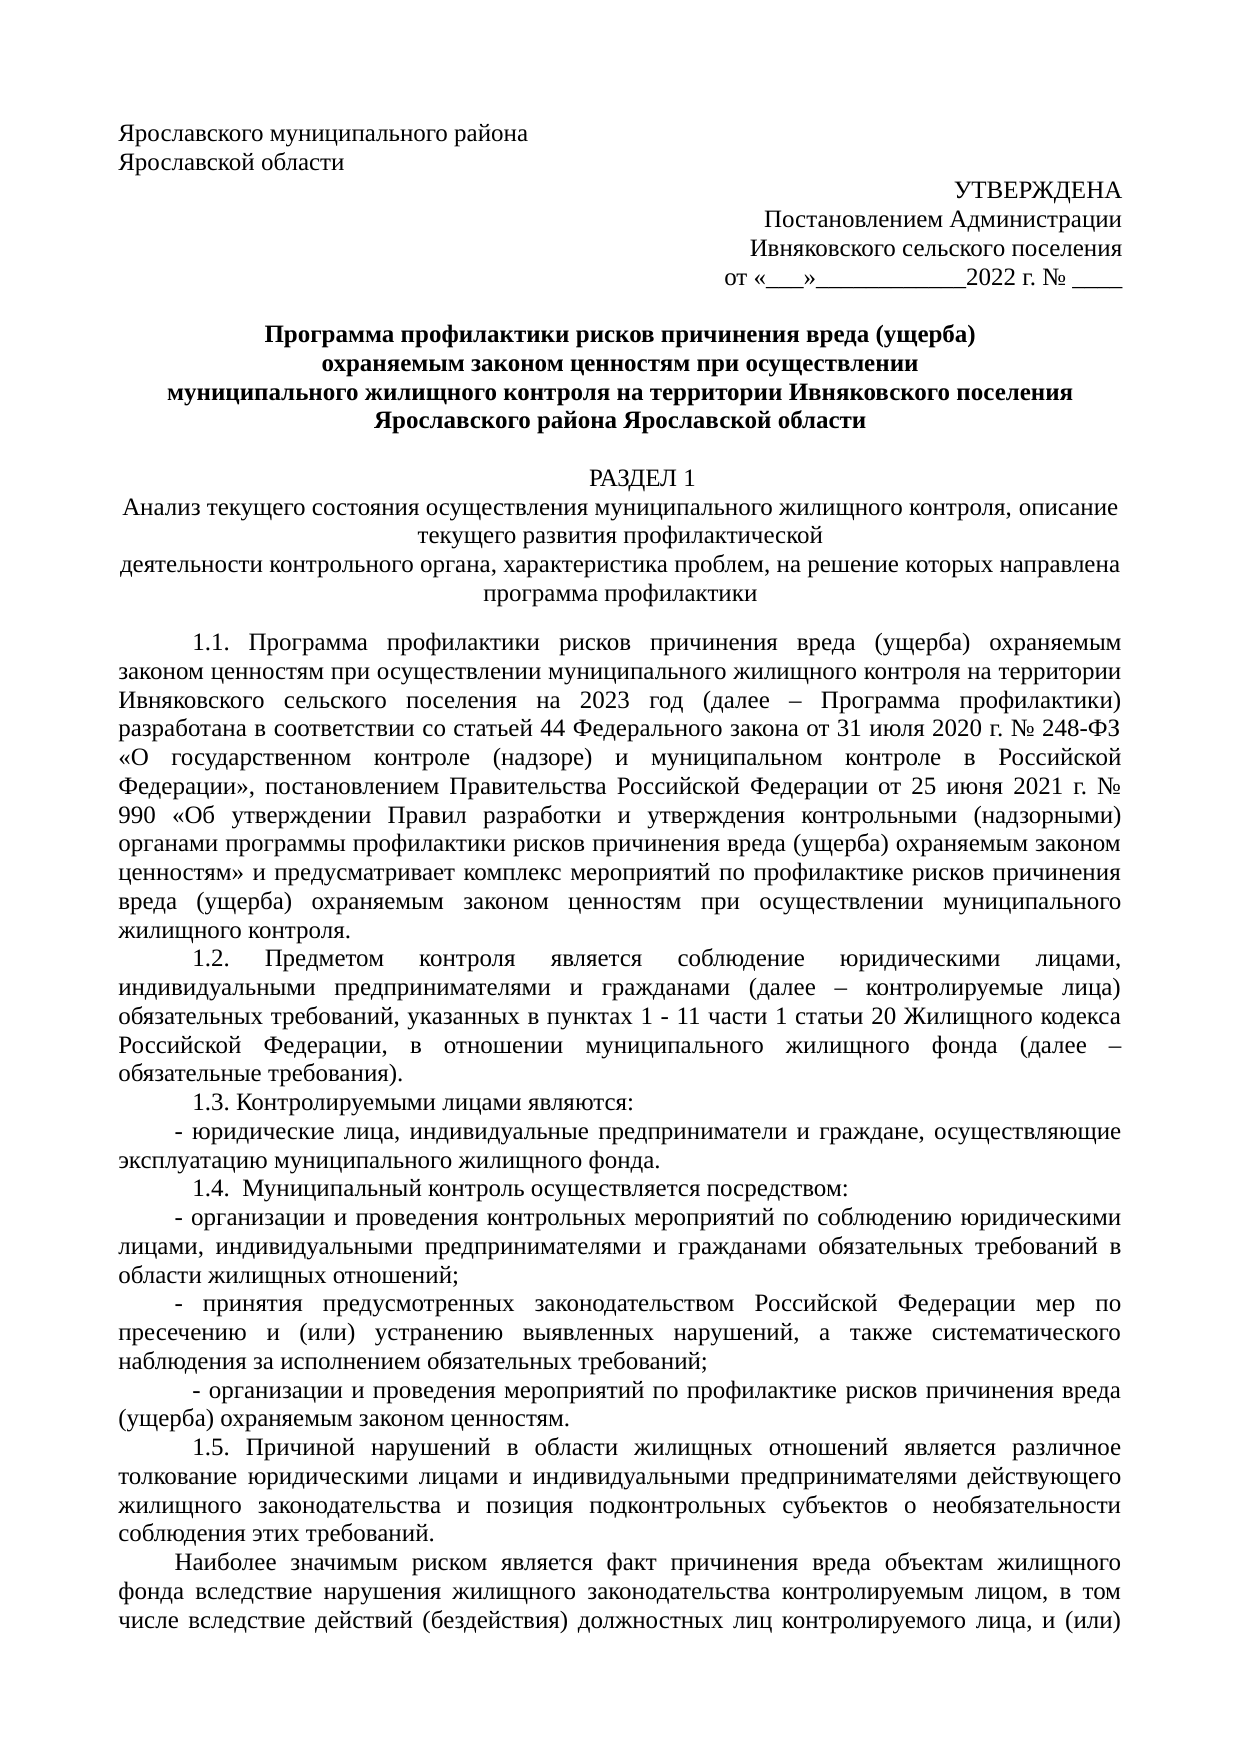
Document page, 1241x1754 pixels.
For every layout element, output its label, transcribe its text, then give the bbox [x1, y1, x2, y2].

text деятельности контрольного органа, характеристика проблем, на решение которых направлена программа профилактики [118, 549, 1122, 607]
text Анализ текущего состояния осуществления муниципального жилищного контроля, описание текущего развития профилактической [118, 492, 1122, 549]
text - организации и проведения контрольных мероприятий по соблюдению юридическими лицами, индивидуальными предпринимателями и гражданами обязательных требований в области жилищных отношений; [118, 1202, 1122, 1288]
text от «___»____________2022 г. № ____ [118, 262, 1122, 291]
text Программа профилактики рисков причинения вреда (ущерба) [118, 319, 1122, 348]
text охраняемым законом ценностям при осуществлении [118, 348, 1122, 377]
text Ивняковского сельского поселения [118, 233, 1122, 262]
text Наиболее значимым риском является факт причинения вреда объектам жилищного фонда вследствие нарушения жилищного законодательства контролируемым лицом, в том числе вследствие действий (бездействия) должностных лиц контролируемого лица, и (или) [118, 1547, 1122, 1633]
text 1.5. Причиной нарушений в области жилищных отношений является различное толкование юридическими лицами и индивидуальными предпринимателями действующего жилищного законодательства и позиция подконтрольных субъектов о необязательности соблюдения этих требований. [118, 1432, 1122, 1547]
text РАЗДЕЛ 1 [118, 463, 1122, 492]
text УТВЕРЖДЕНА [118, 176, 1122, 204]
text - юридические лица, индивидуальные предприниматели и граждане, осуществляющие эксплуатацию муниципального жилищного фонда. [118, 1116, 1122, 1173]
table_header Ярославского муниципального района Ярославской области [107, 118, 605, 176]
table_header [605, 118, 1111, 176]
text - принятия предусмотренных законодательством Российской Федерации мер по пресечению и (или) устранению выявленных нарушений, а также систематического наблюдения за исполнением обязательных требований; [118, 1288, 1122, 1375]
text муниципального жилищного контроля на территории Ивняковского поселения Ярославского района Ярославской области [118, 377, 1122, 434]
text Постановлением Администрации [118, 204, 1122, 233]
text 1.1. Программа профилактики рисков причинения вреда (ущерба) охраняемым законом ценностям при осуществлении муниципального жилищного контроля на территории Ивняковского сельского поселения на 2023 год (далее – Программа профилактики) разработана в соответствии со статьей 44 Федерального закона от 31 июля 2020 г. № 248-ФЗ «О государственном контроле (надзоре) и муниципальном контроле в Российской Федерации», постановлением Правительства Российской Федерации от 25 июня 2021 г. № 990 «Об утверждении Правил разработки и утверждения контрольными (надзорными) органами программы профилактики рисков причинения вреда (ущерба) охраняемым законом ценностям» и предусматривает комплекс мероприятий по профилактике рисков причинения вреда (ущерба) охраняемым законом ценностям при осуществлении муниципального жилищного контроля. [118, 627, 1122, 943]
text 1.2. Предметом контроля является соблюдение юридическими лицами, индивидуальными предпринимателями и гражданами (далее – контролируемые лица) обязательных требований, указанных в пунктах 1 - 11 части 1 статьи 20 Жилищного кодекса Российской Федерации, в отношении муниципального жилищного фонда (далее – обязательные требования). [118, 943, 1122, 1087]
text - организации и проведения мероприятий по профилактике рисков причинения вреда (ущерба) охраняемым законом ценностям. [118, 1375, 1122, 1432]
text 1.3. Контролируемыми лицами являются: [118, 1087, 1122, 1116]
text 1.4. Муниципальный контроль осуществляется посредством: [118, 1173, 1122, 1202]
